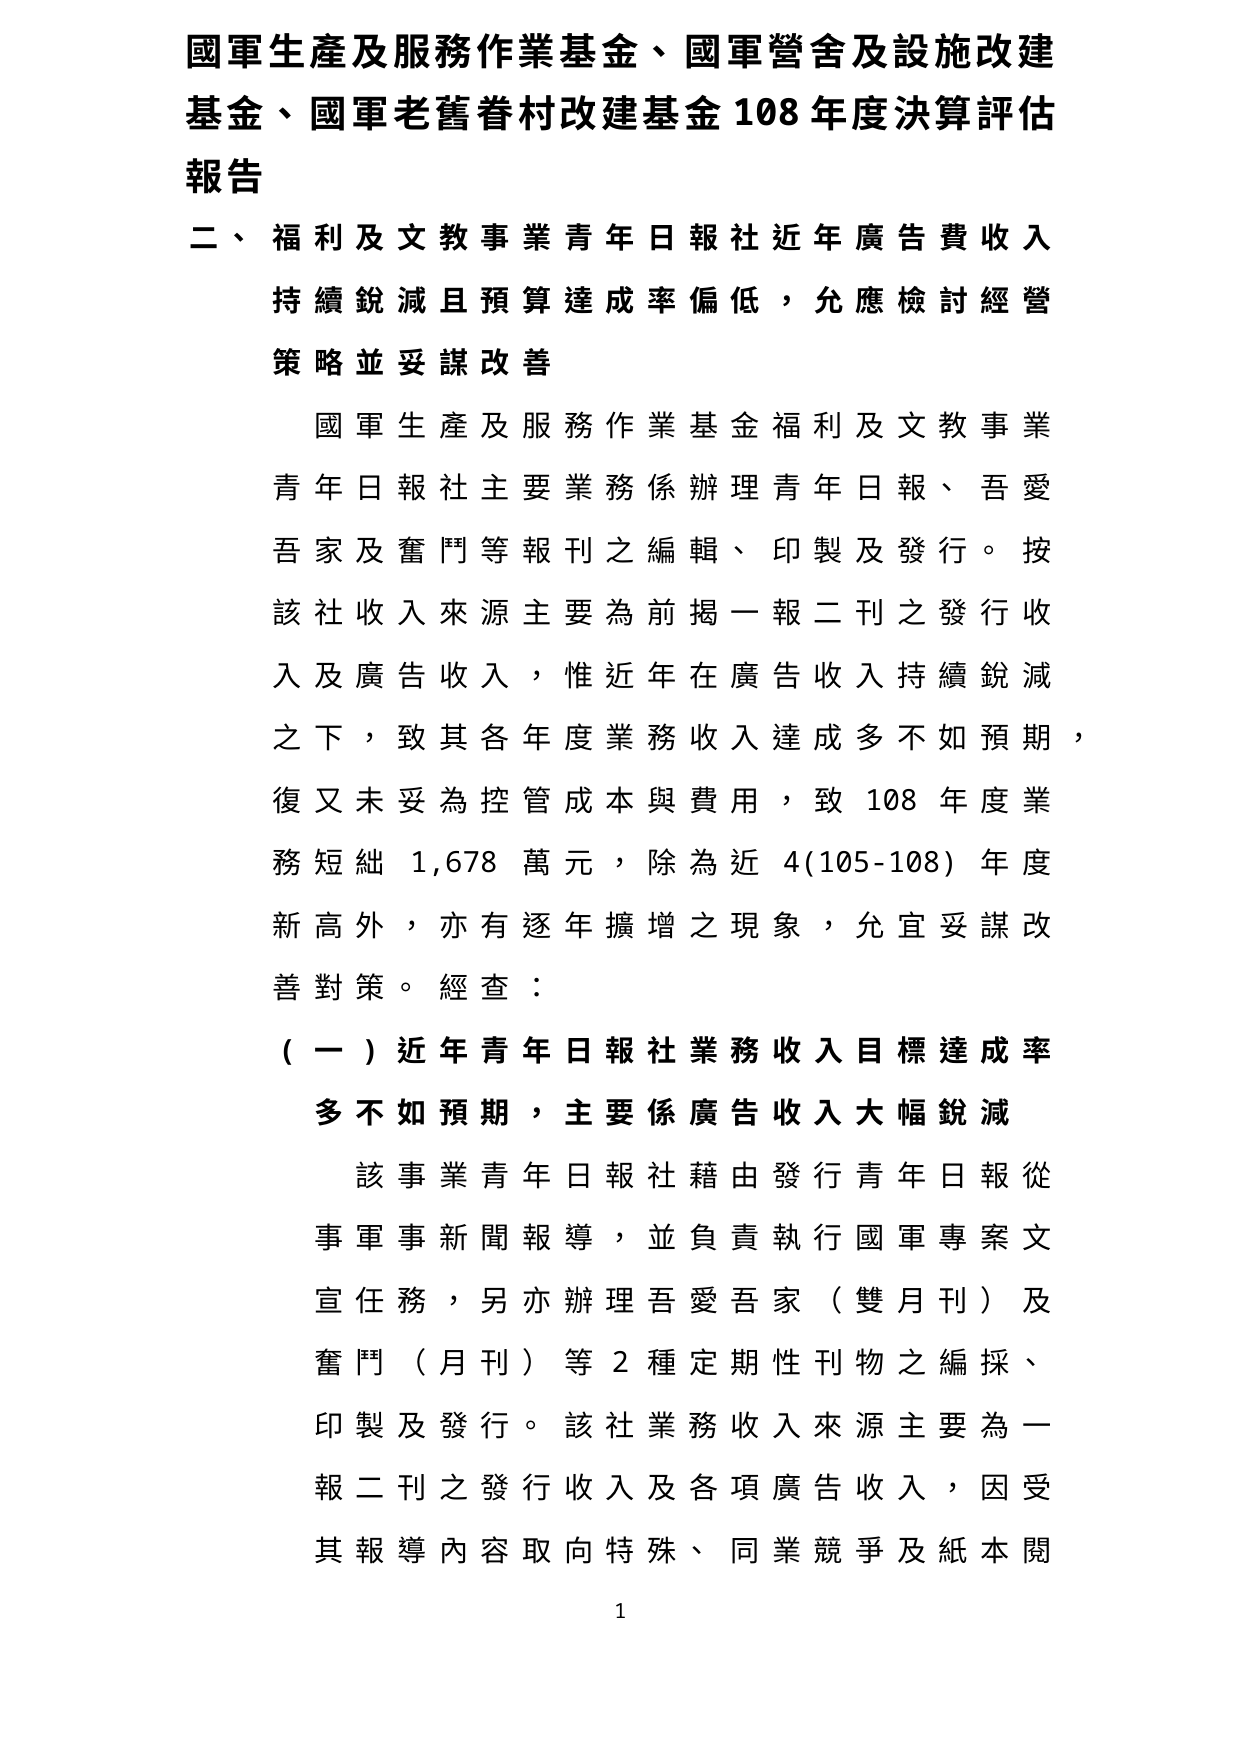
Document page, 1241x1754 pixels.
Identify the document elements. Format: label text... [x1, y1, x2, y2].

text 該事業青年日報社藉由發行青年日報從事軍事新聞報導，並負責執行國軍專案文宣任務，另亦辦理吾愛吾家（雙月刊）及奮鬥（月刊）等2種定期性刊物之編採、印製及發行。該社業務收入來源主要為一報二刊之發行收入及各項廣告收入，因受其報導內容取向特殊、同業競爭及紙本閱 [271, 1132, 1058, 1569]
text 國軍生產及服務作業基金、國軍營舍及設施改建基金、國軍老舊眷村改建基金108年度決算評估報告 [183, 7, 1058, 194]
text (一)近年青年日報社業務收入目標達成率多不如預期，主要係廣告收入大幅銳減 [242, 1007, 1058, 1132]
text 二、福利及文教事業青年日報社近年廣告費收入持續銳減且預算達成率偏低，允應檢討經營策略並妥謀改善 [183, 194, 1058, 382]
text 國軍生產及服務作業基金福利及文教事業青年日報社主要業務係辦理青年日報、吾愛吾家及奮鬥等報刊之編輯、印製及發行。按該社收入來源主要為前揭一報二刊之發行收入及廣告收入，惟近年在廣告收入持續銳減之下，致其各年度業務收入達成多不如預期，復又未妥為控管成本與費用，致108年度業務短絀1,678萬元，除為近4(105-108)年度新高外，亦有逐年擴增之現象，允宜妥謀改善對策。經查： [242, 382, 1058, 1007]
